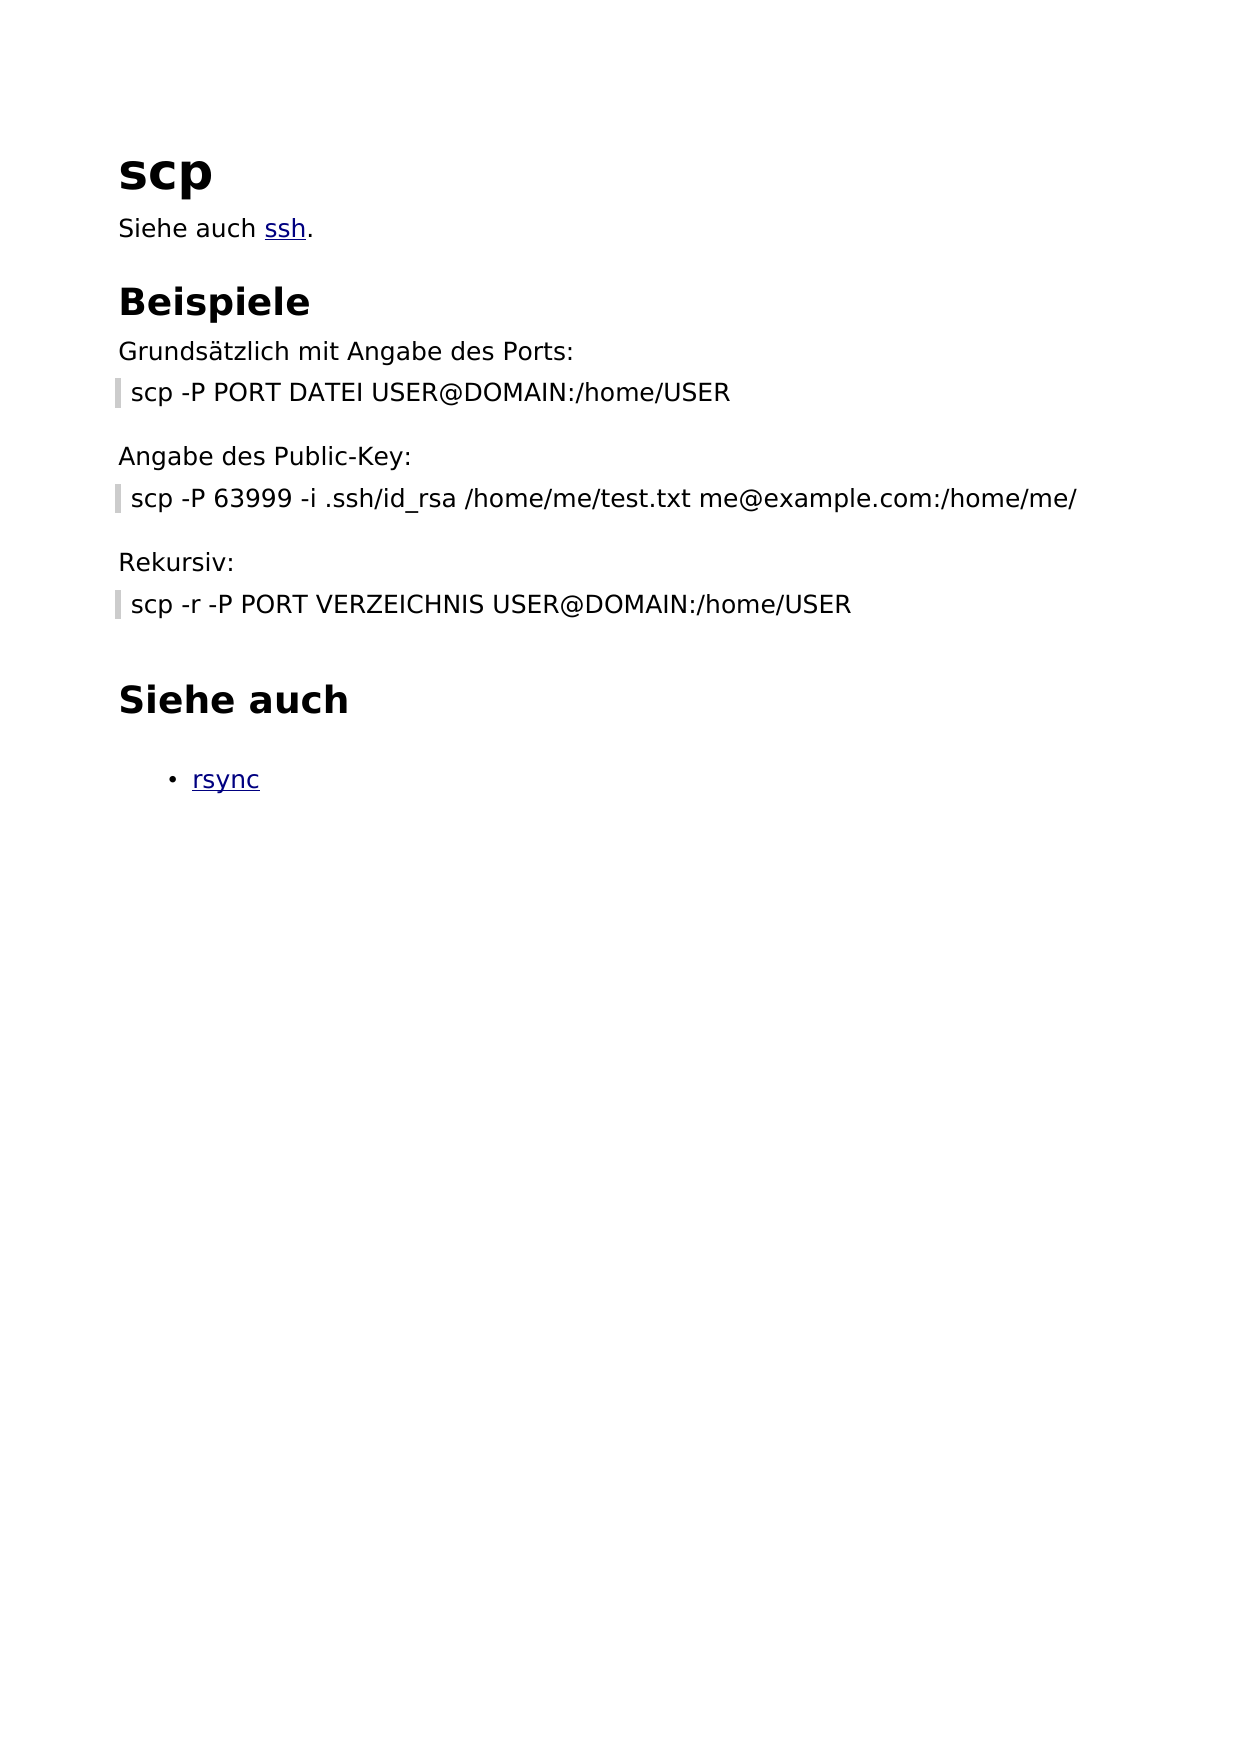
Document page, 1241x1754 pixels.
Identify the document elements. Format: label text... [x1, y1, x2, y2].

table_header scp -P 63999 -i .ssh/id_rsa /home/me/test.txt me@example.com:/home/me/ [121, 484, 1122, 513]
table_header scp -r -P PORT VERZEICHNIS USER@DOMAIN:/home/USER [121, 590, 1122, 619]
text Rekursiv: [118, 548, 1122, 577]
text Grundsätzlich mit Angabe des Ports: [118, 337, 1122, 366]
subtitle scp [118, 143, 1122, 201]
subtitle Siehe auch [118, 679, 1122, 723]
text Angabe des Public-Key: [118, 442, 1122, 472]
table_header scp -P PORT DATEI USER@DOMAIN:/home/USER [121, 378, 1122, 407]
list rsync [177, 765, 1122, 794]
subtitle Beispiele [118, 281, 1122, 324]
text Siehe auch ssh. [118, 214, 1122, 243]
